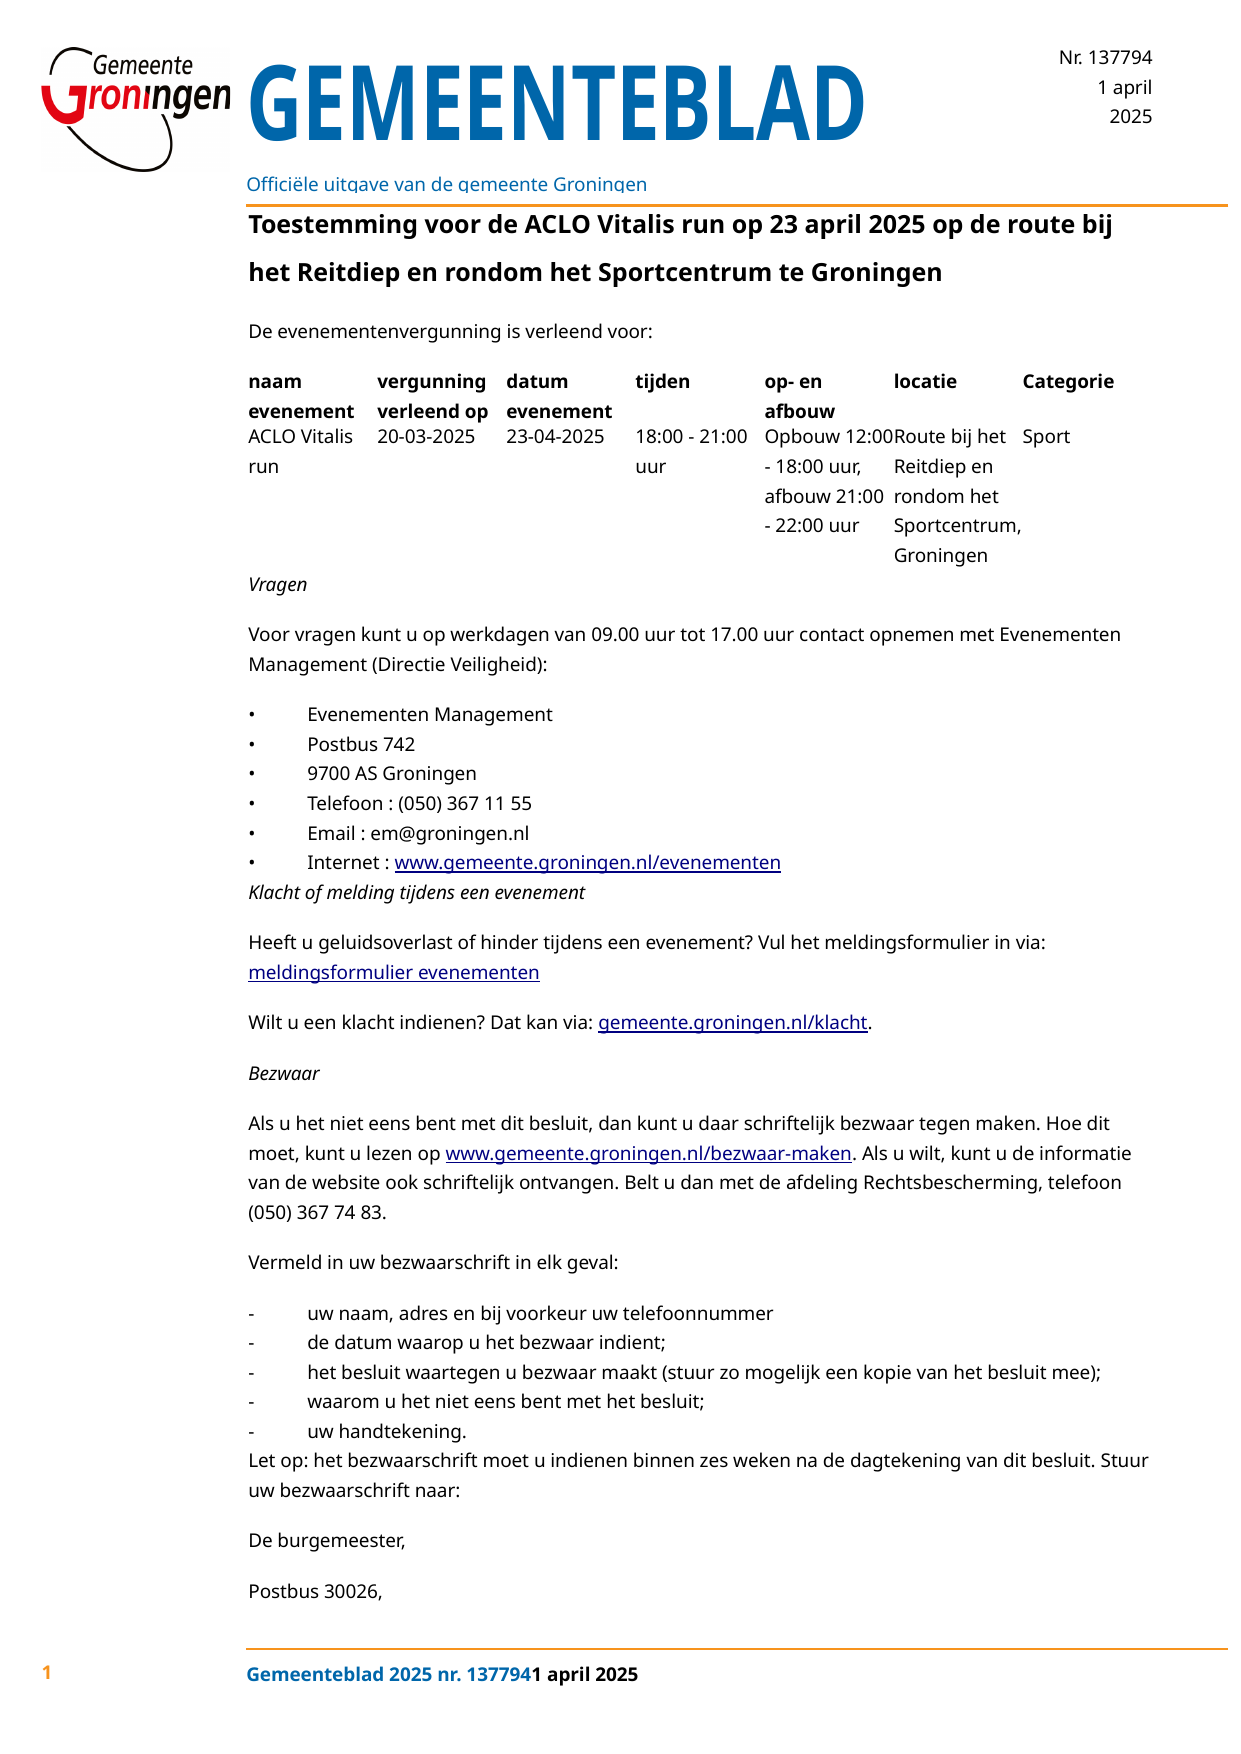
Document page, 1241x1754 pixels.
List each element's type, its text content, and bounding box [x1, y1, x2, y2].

text Heeft u geluidsoverlast of hinder tijdens een evenement? Vul het meldingsformulier in via: meldingsformulier evenementen [248, 929, 1152, 985]
table_header locatie [894, 369, 1022, 424]
text Als u het niet eens bent met dit besluit, dan kunt u daar schriftelijk bezwaar tegen maken. Hoe dit moet, kunt u lezen op www.gemeente.groningen.nl/bezwaar-maken. Als u wilt, kunt u de informatie van de website ook schriftelijk ontvangen. Belt u dan met de afdeling Rechtsbescherming, telefoon (050) 367 74 83. [248, 1110, 1152, 1225]
table_cell 18:00 - 21:00 uur [635, 424, 764, 568]
table_header vergunning verleend op [377, 369, 506, 424]
table_header Categorie [1023, 369, 1152, 424]
text Vermeld in uw bezwaarschrift in elk geval: [248, 1249, 1152, 1275]
table_cell Sport [1023, 424, 1152, 568]
list Email : em@groningen.nl [248, 820, 1152, 846]
list het besluit waartegen u bezwaar maakt (stuur zo mogelijk een kopie van het besluit mee); [248, 1359, 1152, 1385]
text De evenementenvergunning is verleend voor: [248, 318, 1152, 344]
text Vragen [248, 571, 1152, 597]
list de datum waarop u het bezwaar indient; [248, 1329, 1152, 1355]
text Let op: het bezwaarschrift moet u indienen binnen zes weken na de dagtekening van dit besluit. Stuur uw bezwaarschrift naar: [248, 1448, 1152, 1503]
list 9700 AS Groningen [248, 761, 1152, 786]
picture [41, 47, 231, 172]
table_cell ACLO Vitalis run [248, 424, 377, 568]
table_cell 20-03-2025 [377, 424, 506, 568]
table_header tijden [635, 369, 764, 424]
list Postbus 742 [248, 731, 1152, 757]
list uw naam, adres en bij voorkeur uw telefoonnummer [248, 1300, 1152, 1326]
list Telefoon : (050) 367 11 55 [248, 790, 1152, 816]
text De burgemeester, [248, 1528, 1152, 1553]
table_header datum evenement [506, 369, 635, 424]
text Bezwaar [248, 1060, 1152, 1086]
list waarom u het niet eens bent met het besluit; [248, 1388, 1152, 1414]
text Voor vragen kunt u op werkdagen van 09.00 uur tot 17.00 uur contact opnemen met Evenementen Management (Directie Veiligheid): [248, 621, 1152, 677]
table_cell Opbouw 12:00 - 18:00 uur, afbouw 21:00 - 22:00 uur [764, 424, 893, 568]
list uw handtekening. [248, 1418, 1152, 1444]
text Wilt u een klacht indienen? Dat kan via: gemeente.groningen.nl/klacht. [248, 1009, 1152, 1035]
list Evenementen Management [248, 701, 1152, 727]
text Klacht of melding tijdens een evenement [248, 879, 1152, 905]
text Postbus 30026, [248, 1578, 1152, 1604]
table_header op- en afbouw [764, 369, 893, 424]
table_cell 23-04-2025 [506, 424, 635, 568]
text Toestemming voor de ACLO Vitalis run op 23 april 2025 op de route bij het Reitdiep en rondom het Sportcentrum te Groningen [248, 207, 1152, 288]
table_cell Route bij het Reitdiep en rondom het Sportcentrum, Groningen [894, 424, 1022, 568]
table_header naam evenement [248, 369, 377, 424]
list Internet : www.gemeente.groningen.nl/evenementen [248, 849, 1152, 875]
